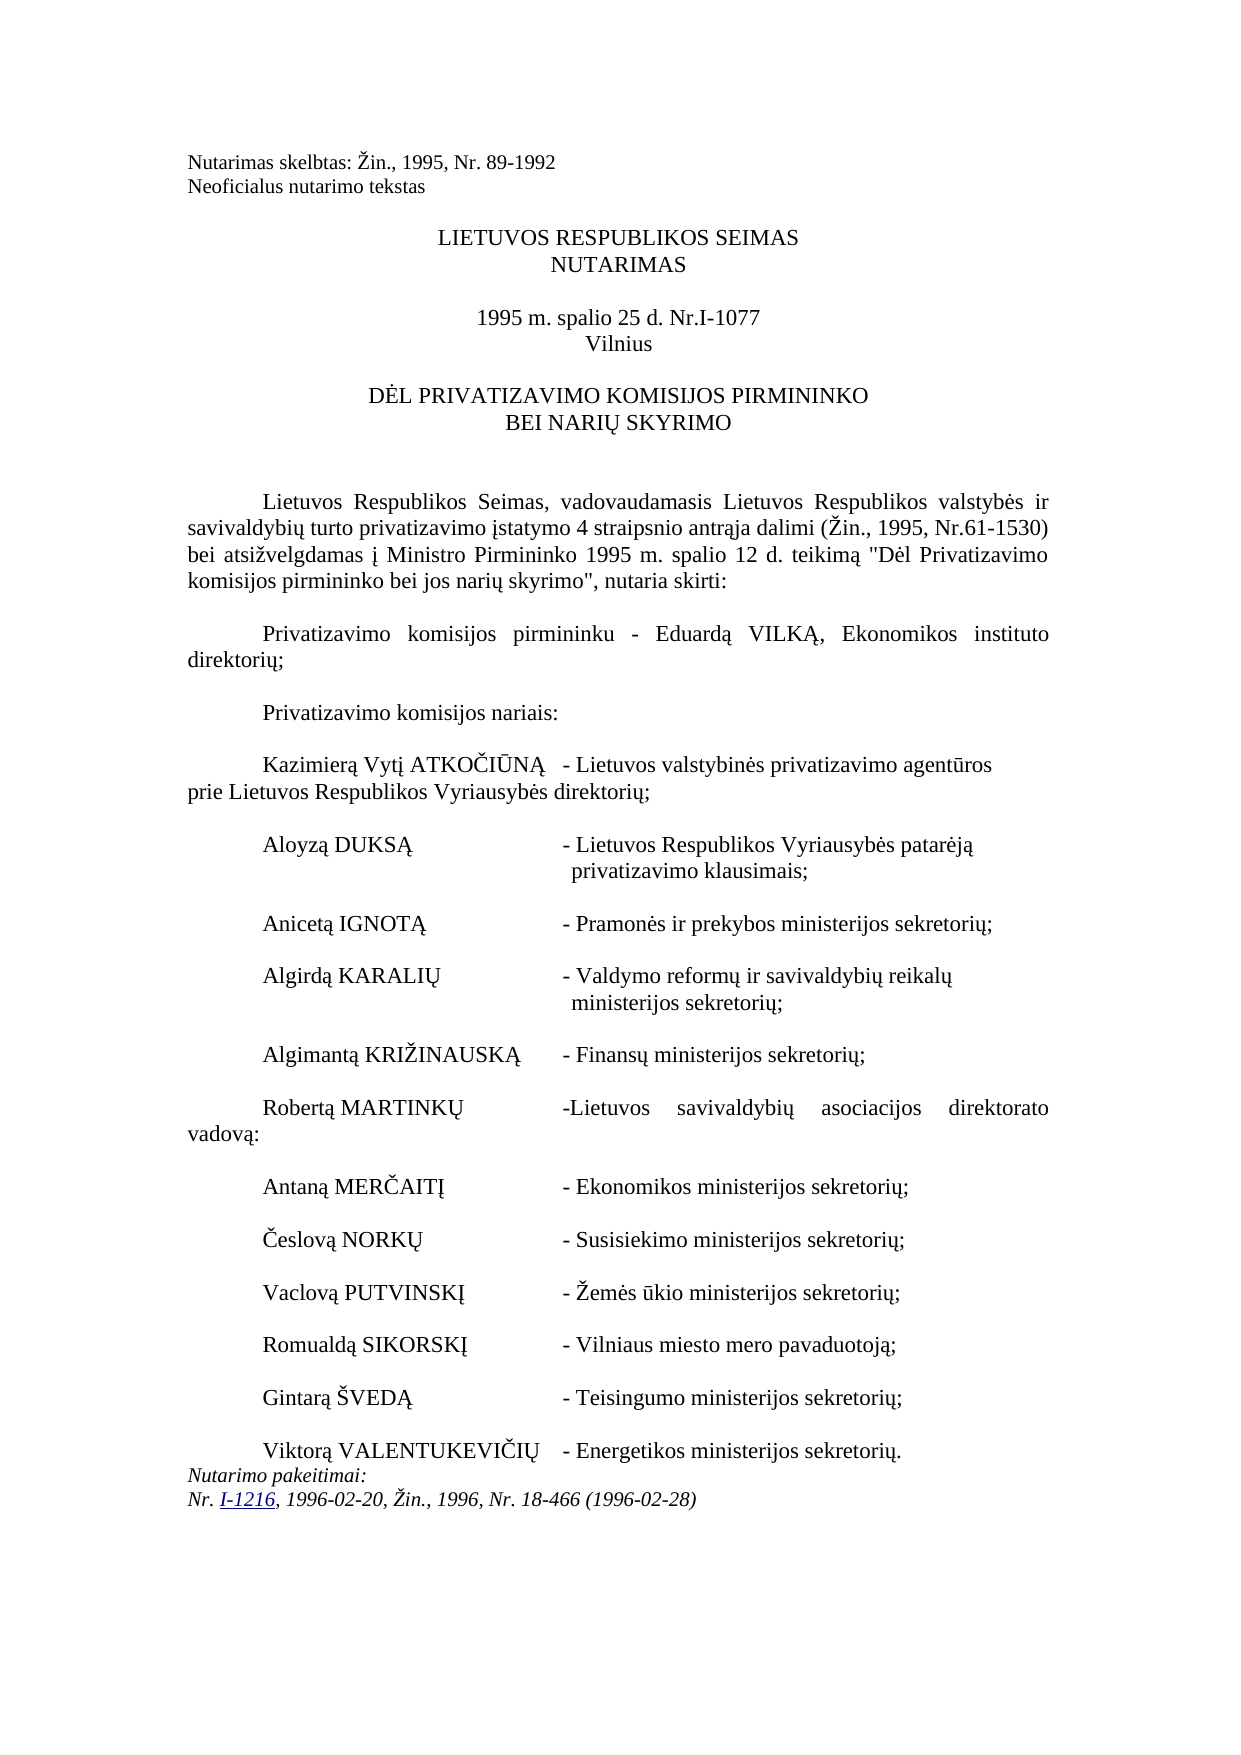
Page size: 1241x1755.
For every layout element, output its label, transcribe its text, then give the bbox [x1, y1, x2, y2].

text 1995 m. spalio 25 d. Nr.I-1077 [187, 303, 1050, 330]
text Gintarą ŠVEDĄ - Teisingumo ministerijos sekretorių; [187, 1384, 1050, 1410]
text Neoficialus nutarimo tekstas [187, 174, 1050, 198]
text Kazimierą Vytį ATKOČIŪNĄ - Lietuvos valstybinės privatizavimo agentūros [187, 752, 1050, 778]
text Romualdą SIKORSKĮ - Vilniaus miesto mero pavaduotoją; [187, 1331, 1050, 1358]
text Lietuvos Respublikos Seimas, vadovaudamasis Lietuvos Respublikos valstybės ir savivaldybių turto privatizavimo įstatymo 4 straipsnio antrąja dalimi (Žin., 1995, Nr.61-1530) bei atsižvelgdamas į Ministro Pirmininko 1995 m. spalio 12 d. teikimą "Dėl Privatizavimo komisijos pirmininko bei jos narių skyrimo", nutaria skirti: [187, 488, 1050, 593]
text Viktorą VALENTUKEVIČIŲ - Energetikos ministerijos sekretorių. [187, 1437, 1050, 1463]
text Anicetą IGNOTĄ - Pramonės ir prekybos ministerijos sekretorių; [187, 910, 1050, 936]
text Vilnius [187, 330, 1050, 356]
text prie Lietuvos Respublikos Vyriausybės direktorių; [187, 778, 1050, 804]
text LIETUVOS RESPUBLIKOS SEIMAS [187, 224, 1050, 251]
text privatizavimo klausimais; [187, 857, 1050, 883]
text Nutarimas skelbtas: Žin., 1995, Nr. 89-1992 [187, 150, 1050, 174]
text Vaclovą PUTVINSKĮ - Žemės ūkio ministerijos sekretorių; [187, 1279, 1050, 1305]
text Aloyzą DUKSĄ - Lietuvos Respublikos Vyriausybės patarėją [187, 831, 1050, 857]
text Privatizavimo komisijos pirmininku - Eduardą VILKĄ, Ekonomikos instituto direktorių; [187, 620, 1050, 672]
text Nutarimo pakeitimai: [187, 1463, 1050, 1487]
text DĖL PRIVATIZAVIMO KOMISIJOS PIRMININKO [187, 383, 1050, 409]
text Robertą MARTINKŲ -Lietuvos savivaldybių asociacijos direktorato vadovą: [187, 1094, 1050, 1147]
text Privatizavimo komisijos nariais: [187, 699, 1050, 725]
text ministerijos sekretorių; [187, 989, 1050, 1015]
text Algirdą KARALIŲ - Valdymo reformų ir savivaldybių reikalų [187, 962, 1050, 989]
text Nr. I-1216, 1996-02-20, Žin., 1996, Nr. 18-466 (1996-02-28) [187, 1487, 1050, 1511]
text Česlovą NORKŲ - Susisiekimo ministerijos sekretorių; [187, 1226, 1050, 1252]
text Algimantą KRIŽINAUSKĄ - Finansų ministerijos sekretorių; [187, 1041, 1050, 1068]
text NUTARIMAS [187, 251, 1050, 277]
text BEI NARIŲ SKYRIMO [187, 409, 1050, 435]
text Antaną MERČAITĮ - Ekonomikos ministerijos sekretorių; [187, 1173, 1050, 1199]
